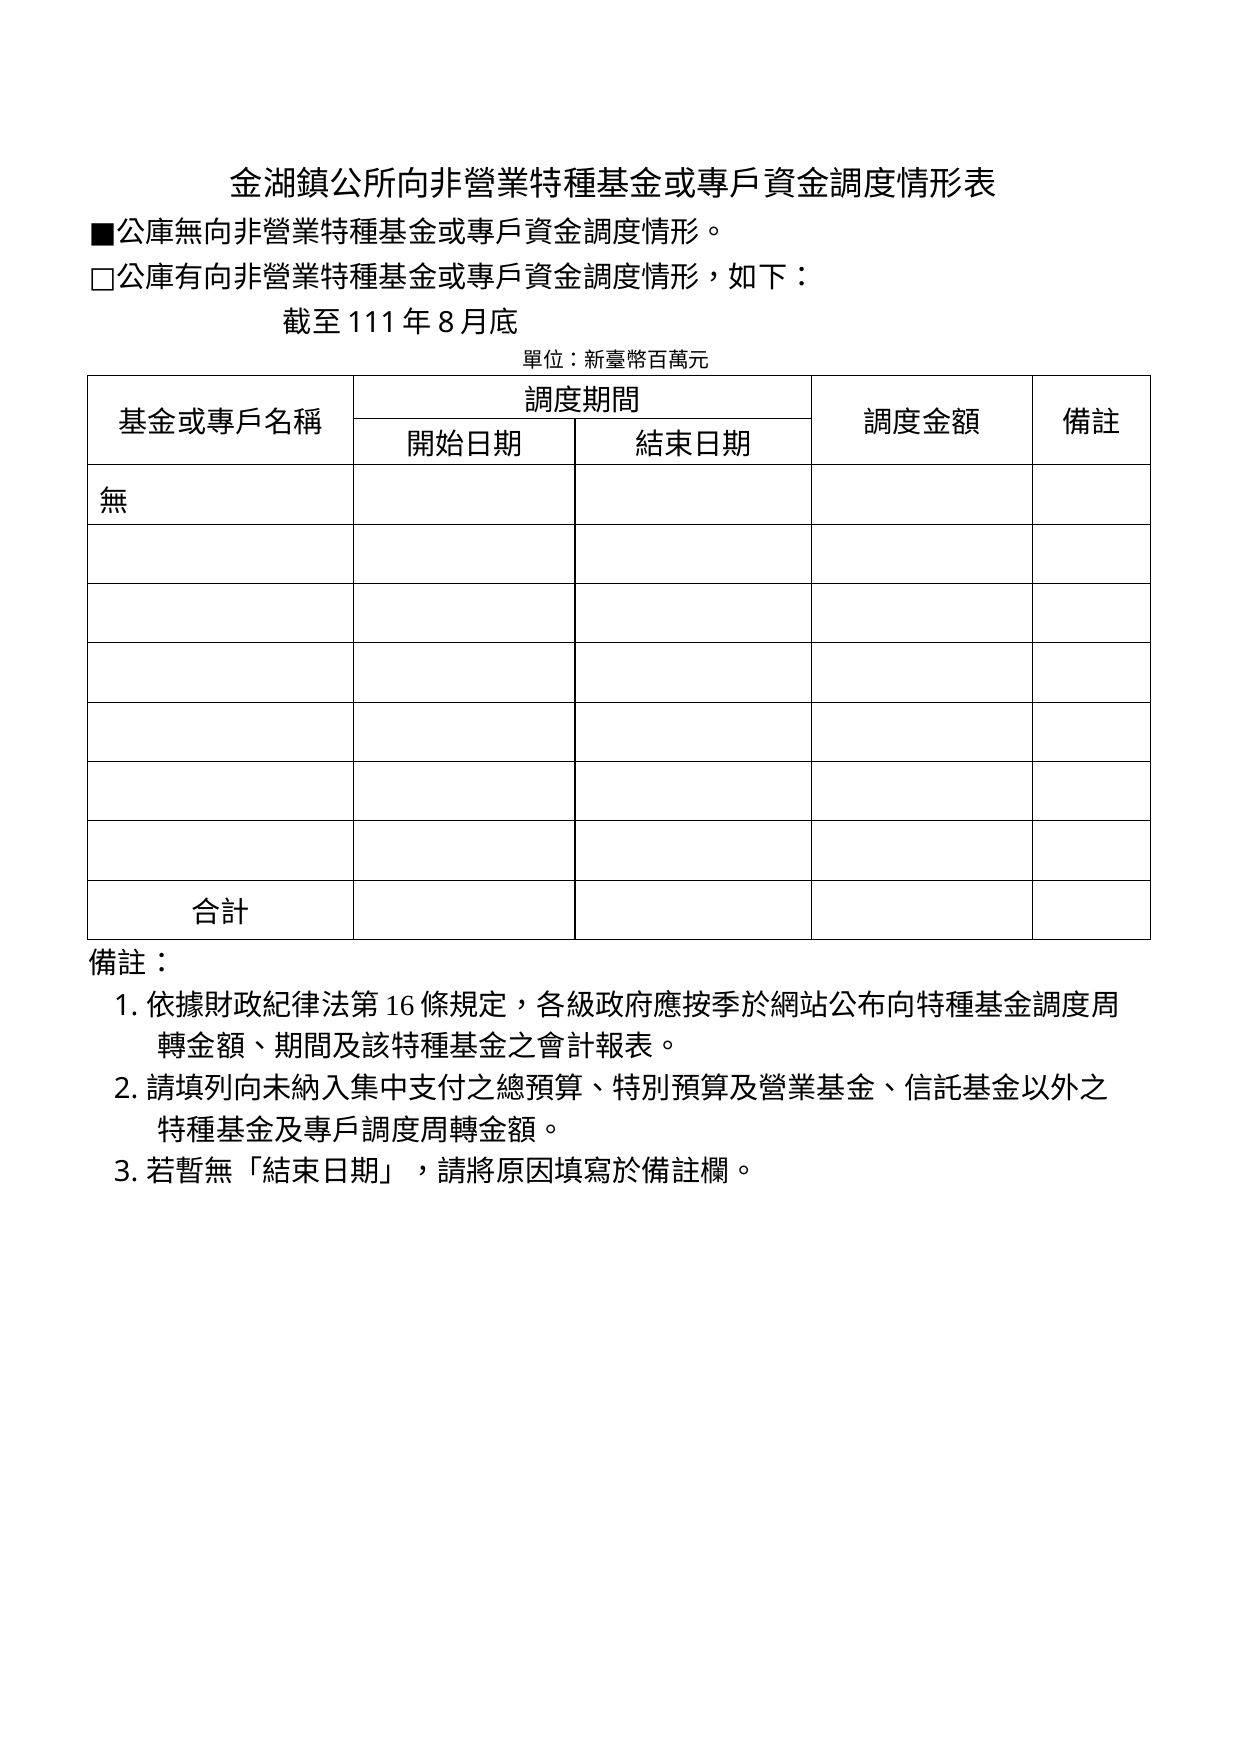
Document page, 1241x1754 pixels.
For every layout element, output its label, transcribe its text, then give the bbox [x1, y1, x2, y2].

table_cell [1033, 525, 1150, 583]
table_cell [1033, 881, 1150, 939]
table_cell [354, 881, 574, 939]
table_cell [1033, 584, 1150, 642]
table_cell 合計 [88, 881, 353, 939]
table_cell [812, 643, 1032, 702]
table_cell [812, 465, 1032, 523]
table_cell [354, 525, 574, 583]
table_cell 結束日期 [576, 419, 811, 464]
table_cell [354, 703, 574, 761]
table_cell [1033, 643, 1150, 702]
text □公庫有向非營業特種基金或專戶資金調度情形，如下： [89, 259, 1137, 295]
table_cell [812, 584, 1032, 642]
text 1. 依據財政紀律法第16條規定，各級政府應按季於網站公布向特種基金調度周轉金額、期間及該特種基金之會計報表。 [114, 982, 1137, 1065]
table_cell [576, 465, 811, 523]
table_header 基金或專戶名稱 [88, 376, 353, 464]
table_cell [576, 584, 811, 642]
table_cell [354, 584, 574, 642]
table_cell 無 [88, 465, 353, 523]
table_cell [1033, 762, 1150, 820]
table_cell [88, 643, 353, 702]
table_cell [812, 525, 1032, 583]
table_cell [812, 881, 1032, 939]
text 2. 請填列向未納入集中支付之總預算、特別預算及營業基金、信託基金以外之特種基金及專戶調度周轉金額。 [114, 1065, 1137, 1148]
table_cell [812, 821, 1032, 880]
table_cell [576, 881, 811, 939]
table_cell [1033, 703, 1150, 761]
table_cell [88, 821, 353, 880]
table_cell [576, 703, 811, 761]
table_cell [88, 525, 353, 583]
table_header 調度期間 [354, 376, 811, 418]
table_cell [812, 762, 1032, 820]
table_cell [576, 643, 811, 702]
text 3. 若暫無「結束日期」，請將原因填寫於備註欄。 [114, 1148, 1137, 1190]
table_cell [812, 703, 1032, 761]
list 備註： [88, 940, 1137, 982]
text 金湖鎮公所向非營業特種基金或專戶資金調度情形表 [89, 162, 1137, 204]
table_cell [88, 584, 353, 642]
table_header 備註 [1033, 376, 1150, 464]
text 截至111年8月底 [89, 304, 1137, 339]
table_cell [354, 762, 574, 820]
table_header 調度金額 [812, 376, 1032, 464]
table_cell [354, 643, 574, 702]
table_cell 開始日期 [354, 419, 574, 464]
table_cell [354, 465, 574, 523]
table_cell [88, 703, 353, 761]
table_cell [1033, 821, 1150, 880]
table_cell [576, 525, 811, 583]
table_cell [576, 821, 811, 880]
table_cell [1033, 465, 1150, 523]
text ■公庫無向非營業特種基金或專戶資金調度情形。 [89, 214, 1137, 250]
table_cell [88, 762, 353, 820]
table_cell [354, 821, 574, 880]
table_cell [576, 762, 811, 820]
text 單位：新臺幣百萬元 [89, 339, 1137, 375]
